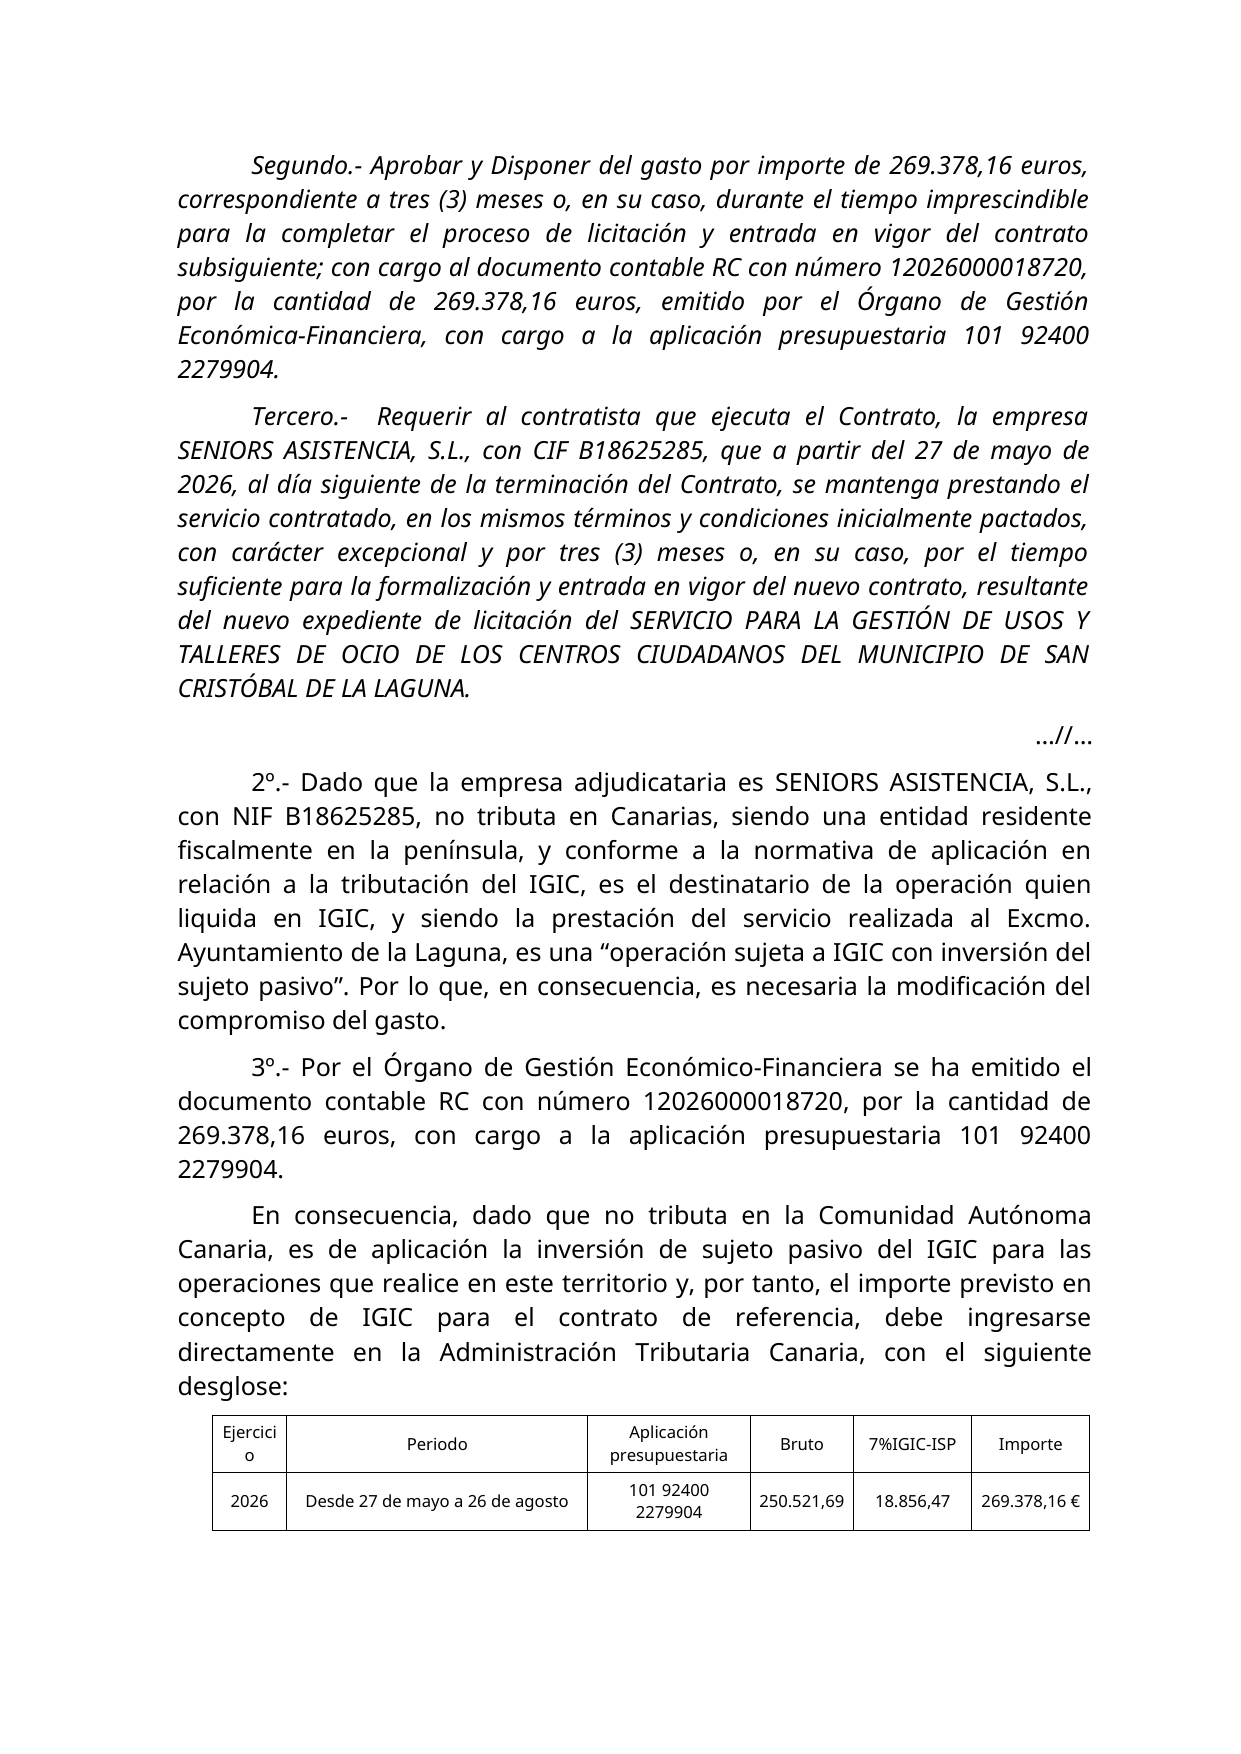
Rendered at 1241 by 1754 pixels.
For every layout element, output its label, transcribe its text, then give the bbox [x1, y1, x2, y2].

text 3º.- Por el Órgano de Gestión Económico-Financiera se ha emitido el documento contable RC con número 12026000018720, por la cantidad de 269.378,16 euros, con cargo a la aplicación presupuestaria 101 92400 2279904. [177, 1049, 1093, 1185]
table_header Ejercicio [213, 1416, 286, 1472]
table_cell 101 92400 2279904 [588, 1473, 750, 1529]
text 2º.- Dado que la empresa adjudicataria es SENIORS ASISTENCIA, S.L., con NIF B18625285, no tributa en Canarias, siendo una entidad residente fiscalmente en la península, y conforme a la normativa de aplicación en relación a la tributación del IGIC, es el destinatario de la operación quien liquida en IGIC, y siendo la prestación del servicio realizada al Excmo. Ayuntamiento de la Laguna, es una “operación sujeta a IGIC con inversión del sujeto pasivo”. Por lo que, en consecuencia, es necesaria la modificación del compromiso del gasto. [177, 764, 1093, 1037]
table_cell Desde 27 de mayo a 26 de agosto [287, 1473, 587, 1529]
text …//… [177, 718, 1093, 752]
table_cell 2026 [213, 1473, 286, 1529]
table_header Importe [972, 1416, 1089, 1472]
table_header Bruto [751, 1416, 853, 1472]
table_header Periodo [287, 1416, 587, 1472]
text En consecuencia, dado que no tributa en la Comunidad Autónoma Canaria, es de aplicación la inversión de sujeto pasivo del IGIC para las operaciones que realice en este territorio y, por tanto, el importe previsto en concepto de IGIC para el contrato de referencia, debe ingresarse directamente en la Administración Tributaria Canaria, con el siguiente desglose: [177, 1198, 1093, 1402]
table_cell 269.378,16 € [972, 1473, 1089, 1529]
table_header 7%IGIC-ISP [854, 1416, 971, 1472]
table_header Aplicación presupuestaria [588, 1416, 750, 1472]
text Segundo.- Aprobar y Disponer del gasto por importe de 269.378,16 euros, correspondiente a tres (3) meses o, en su caso, durante el tiempo imprescindible para la completar el proceso de licitación y entrada en vigor del contrato subsiguiente; con cargo al documento contable RC con número 12026000018720, por la cantidad de 269.378,16 euros, emitido por el Órgano de Gestión Económica-Financiera, con cargo a la aplicación presupuestaria 101 92400 2279904. [177, 148, 1093, 386]
table_cell 18.856,47 [854, 1473, 971, 1529]
table_cell 250.521,69 [751, 1473, 853, 1529]
text Tercero.- Requerir al contratista que ejecuta el Contrato, la empresa SENIORS ASISTENCIA, S.L., con CIF B18625285, que a partir del 27 de mayo de 2026, al día siguiente de la terminación del Contrato, se mantenga prestando el servicio contratado, en los mismos términos y condiciones inicialmente pactados, con carácter excepcional y por tres (3) meses o, en su caso, por el tiempo suficiente para la formalización y entrada en vigor del nuevo contrato, resultante del nuevo expediente de licitación del SERVICIO PARA LA GESTIÓN DE USOS Y TALLERES DE OCIO DE LOS CENTROS CIUDADANOS DEL MUNICIPIO DE SAN CRISTÓBAL DE LA LAGUNA. [177, 398, 1093, 705]
